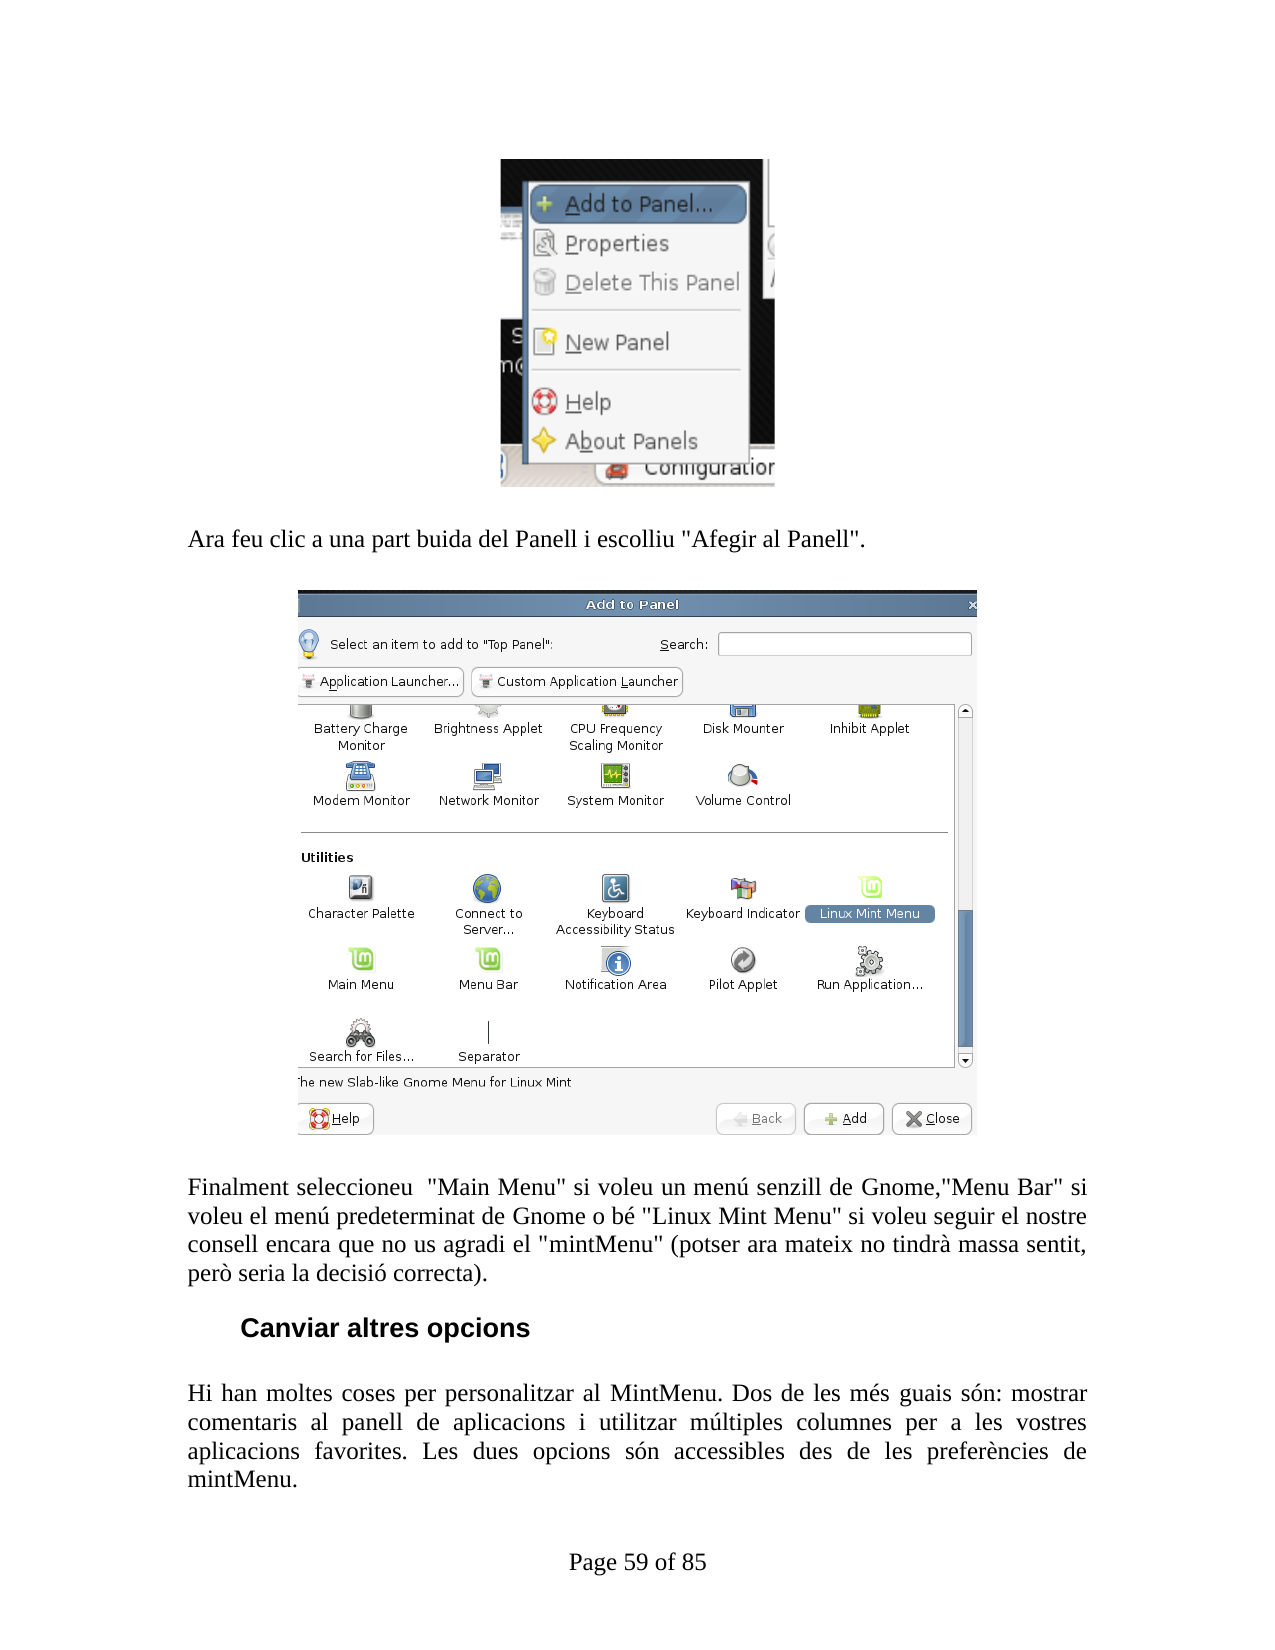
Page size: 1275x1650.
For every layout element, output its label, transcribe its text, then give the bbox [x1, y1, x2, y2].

subtitle Canviar altres opcions [187, 1312, 1087, 1343]
text Finalment seleccioneu "Main Menu" si voleu un menú senzill de Gnome,"Menu Bar" si voleu el menú predeterminat de Gnome o bé "Linux Mint Menu" si voleu seguir el nostre consell encara que no us agradi el "mintMenu" (potser ara mateix no tindrà massa sentit, però seria la decisió correcta). [187, 1172, 1087, 1287]
text Ara feu clic a una part buida del Panell i escolliu "Afegir al Panell". [187, 524, 1087, 553]
text Hi han moltes coses per personalitzar al MintMenu. Dos de les més guais són: mostrar comentaris al panell de aplicacions i utilitzar múltiples columnes per a les vostres aplicacions favorites. Les dues opcions són accessibles des de les preferències de mintMenu. [187, 1378, 1087, 1493]
picture [298, 590, 977, 1135]
